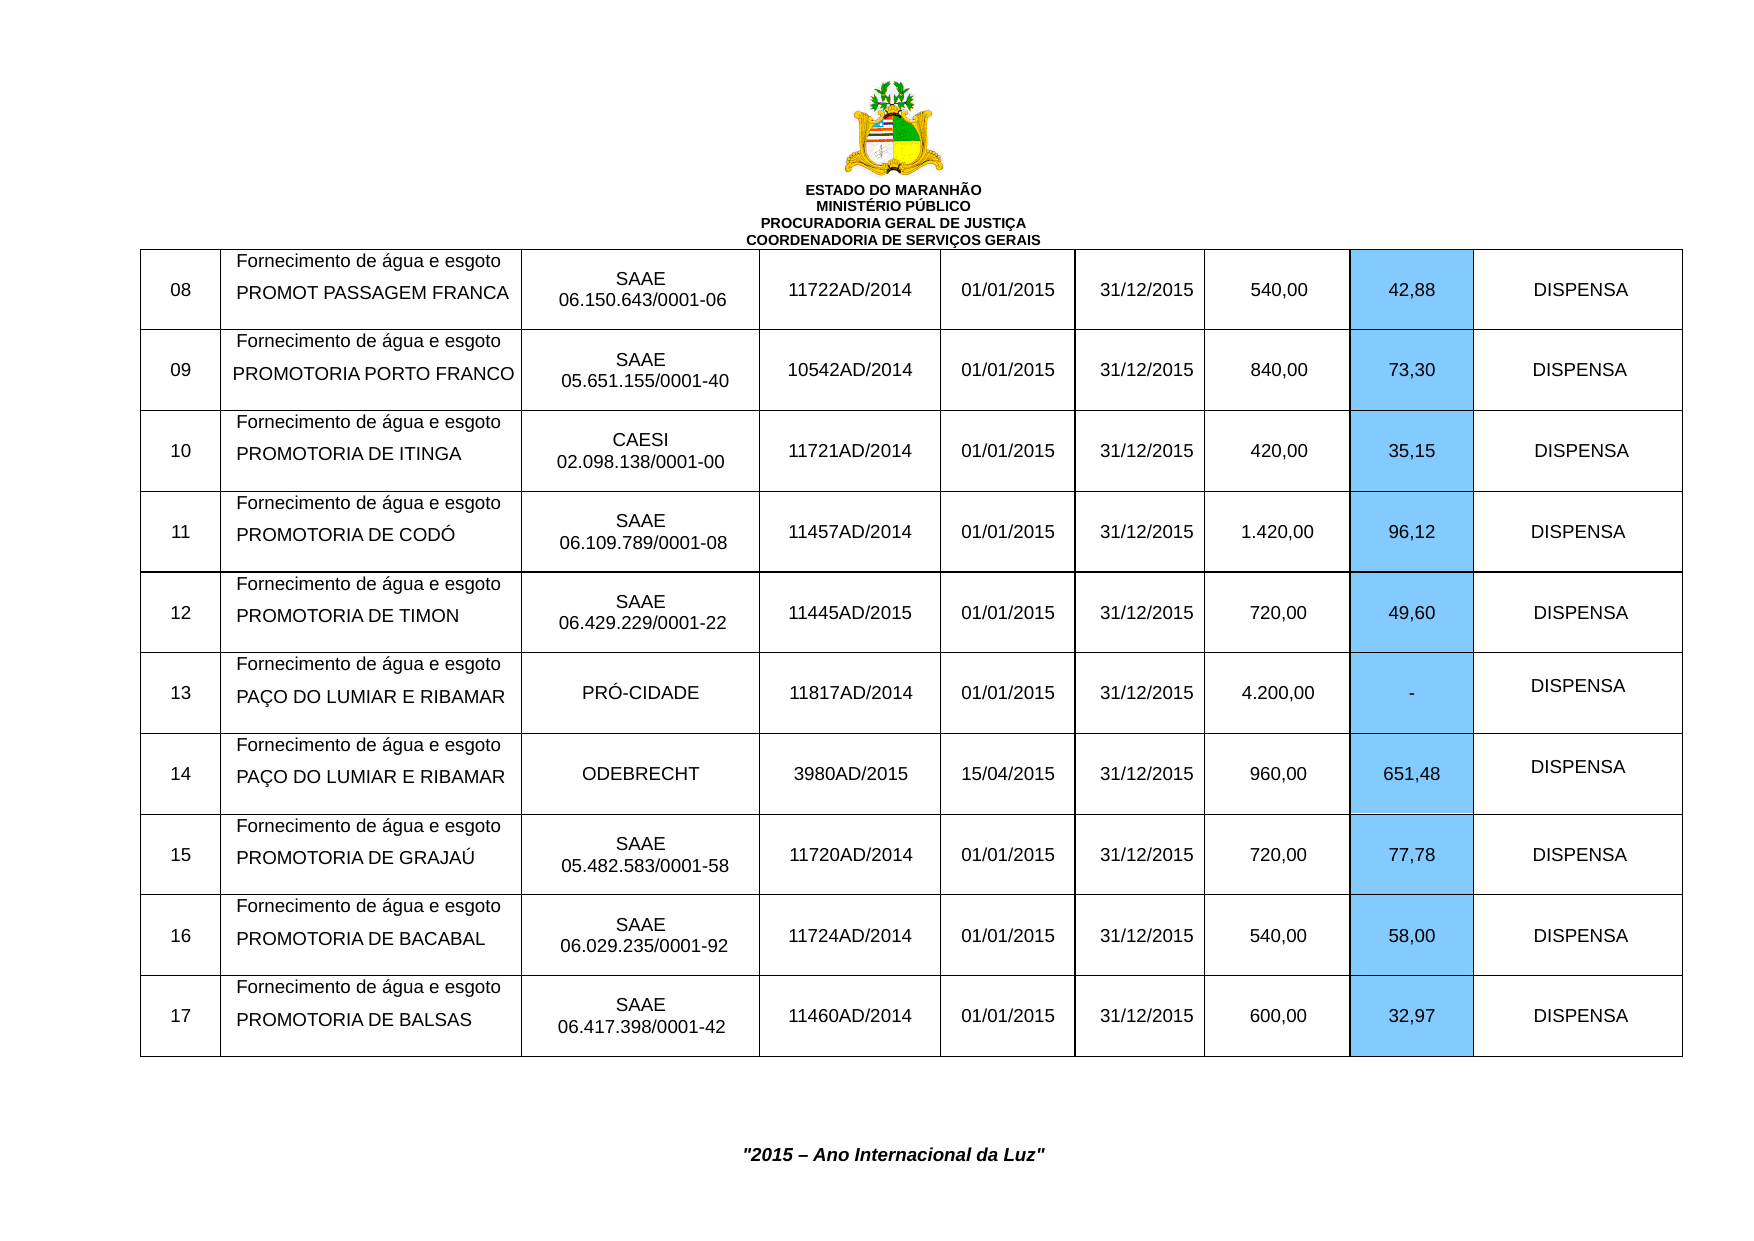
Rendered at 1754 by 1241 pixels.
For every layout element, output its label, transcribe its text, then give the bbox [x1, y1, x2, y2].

table_cell 720,00 [1205, 573, 1349, 652]
table_cell 840,00 [1205, 330, 1349, 410]
table_cell 31/12/2015 [1076, 895, 1204, 975]
table_cell Fornecimento de água e esgoto PROMOTORIA DE ITINGA [221, 411, 521, 491]
table_cell DISPENSA [1474, 976, 1682, 1056]
table_cell 420,00 [1205, 411, 1349, 491]
table_cell 31/12/2015 [1076, 492, 1204, 571]
table_cell - [1351, 653, 1473, 733]
table_cell CAESI 02.098.138/0001-00 [522, 411, 759, 491]
table_cell 651,48 [1351, 734, 1473, 813]
table_cell 13 [141, 653, 220, 733]
table_cell ODEBRECHT [522, 734, 759, 813]
table_cell 31/12/2015 [1076, 330, 1204, 410]
table_cell 11457AD/2014 [760, 492, 940, 571]
table_cell SAAE 06.417.398/0001-42 [522, 976, 759, 1056]
table_cell DISPENSA [1474, 330, 1682, 410]
table_cell 31/12/2015 [1076, 573, 1204, 652]
table_cell SAAE 06.029.235/0001-92 [522, 895, 759, 975]
table_cell 32,97 [1351, 976, 1473, 1056]
table_cell 09 [141, 330, 220, 410]
table_cell 42,88 [1351, 250, 1473, 329]
table_cell 11460AD/2014 [760, 976, 940, 1056]
table_cell 12 [141, 573, 220, 652]
table_cell Fornecimento de água e esgoto PROMOTORIA DE GRAJAÚ [221, 815, 521, 894]
table_cell 01/01/2015 [941, 976, 1074, 1056]
table_cell 4.200,00 [1205, 653, 1349, 733]
table_cell 58,00 [1351, 895, 1473, 975]
table_cell 11721AD/2014 [760, 411, 940, 491]
table_cell 3980AD/2015 [760, 734, 940, 813]
table_cell SAAE 06.429.229/0001-22 [522, 573, 759, 652]
table_cell 01/01/2015 [941, 411, 1074, 491]
table_cell Fornecimento de água e esgoto PAÇO DO LUMIAR E RIBAMAR [221, 734, 521, 813]
table_cell 01/01/2015 [941, 895, 1074, 975]
table_cell 96,12 [1351, 492, 1473, 571]
table_cell DISPENSA [1474, 815, 1682, 894]
table_cell 73,30 [1351, 330, 1473, 410]
table_cell 11817AD/2014 [760, 653, 940, 733]
table_cell 01/01/2015 [941, 250, 1074, 329]
table_cell 01/01/2015 [941, 653, 1074, 733]
table_cell 720,00 [1205, 815, 1349, 894]
table_cell 11724AD/2014 [760, 895, 940, 975]
table_cell 16 [141, 895, 220, 975]
table_cell 11445AD/2015 [760, 573, 940, 652]
table_cell 31/12/2015 [1076, 653, 1204, 733]
table_cell 1.420,00 [1205, 492, 1349, 571]
table_cell DISPENSA [1474, 573, 1682, 652]
table_cell 10 [141, 411, 220, 491]
table_cell 17 [141, 976, 220, 1056]
table_cell 31/12/2015 [1076, 411, 1204, 491]
table_cell Fornecimento de água e esgoto PROMOTORIA DE CODÓ [221, 492, 521, 571]
table_cell Fornecimento de água e esgoto PROMOTORIA DE BALSAS [221, 976, 521, 1056]
table_cell DISPENSA [1474, 411, 1682, 491]
table_cell 600,00 [1205, 976, 1349, 1056]
table_cell SAAE 06.109.789/0001-08 [522, 492, 759, 571]
table_cell PRÓ-CIDADE [522, 653, 759, 733]
table_cell SAAE 06.150.643/0001-06 [522, 250, 759, 329]
table_cell 01/01/2015 [941, 815, 1074, 894]
table_cell 31/12/2015 [1076, 734, 1204, 813]
table_cell Fornecimento de água e esgoto PAÇO DO LUMIAR E RIBAMAR [221, 653, 521, 733]
table_cell 08 [141, 250, 220, 329]
table_cell 10542AD/2014 [760, 330, 940, 410]
table_cell SAAE 05.482.583/0001-58 [522, 815, 759, 894]
table_cell SAAE 05.651.155/0001-40 [522, 330, 759, 410]
table_cell 11720AD/2014 [760, 815, 940, 894]
table_cell 15 [141, 815, 220, 894]
table_cell 540,00 [1205, 250, 1349, 329]
table_cell Fornecimento de água e esgoto PROMOT PASSAGEM FRANCA [221, 250, 521, 329]
table_cell 11722AD/2014 [760, 250, 940, 329]
table_cell DISPENSA [1474, 734, 1682, 813]
table_cell 15/04/2015 [941, 734, 1074, 813]
picture [839, 75, 948, 182]
table_cell 31/12/2015 [1076, 976, 1204, 1056]
table_cell 11 [141, 492, 220, 571]
table_cell 31/12/2015 [1076, 250, 1204, 329]
table_cell Fornecimento de água e esgoto PROMOTORIA DE TIMON [221, 573, 521, 652]
table_cell 960,00 [1205, 734, 1349, 813]
table_cell DISPENSA [1474, 250, 1682, 329]
table_cell Fornecimento de água e esgoto PROMOTORIA DE BACABAL [221, 895, 521, 975]
table_cell 35,15 [1351, 411, 1473, 491]
table_cell 01/01/2015 [941, 330, 1074, 410]
table_cell DISPENSA [1474, 895, 1682, 975]
table_cell 01/01/2015 [941, 492, 1074, 571]
table_cell 31/12/2015 [1076, 815, 1204, 894]
table_cell DISPENSA [1474, 653, 1682, 733]
table_cell Fornecimento de água e esgoto PROMOTORIA PORTO FRANCO [221, 330, 521, 410]
table_cell 540,00 [1205, 895, 1349, 975]
table_cell 14 [141, 734, 220, 813]
table_cell 49,60 [1351, 573, 1473, 652]
table_cell 77,78 [1351, 815, 1473, 894]
table_cell DISPENSA [1474, 492, 1682, 571]
table_cell 01/01/2015 [941, 573, 1074, 652]
